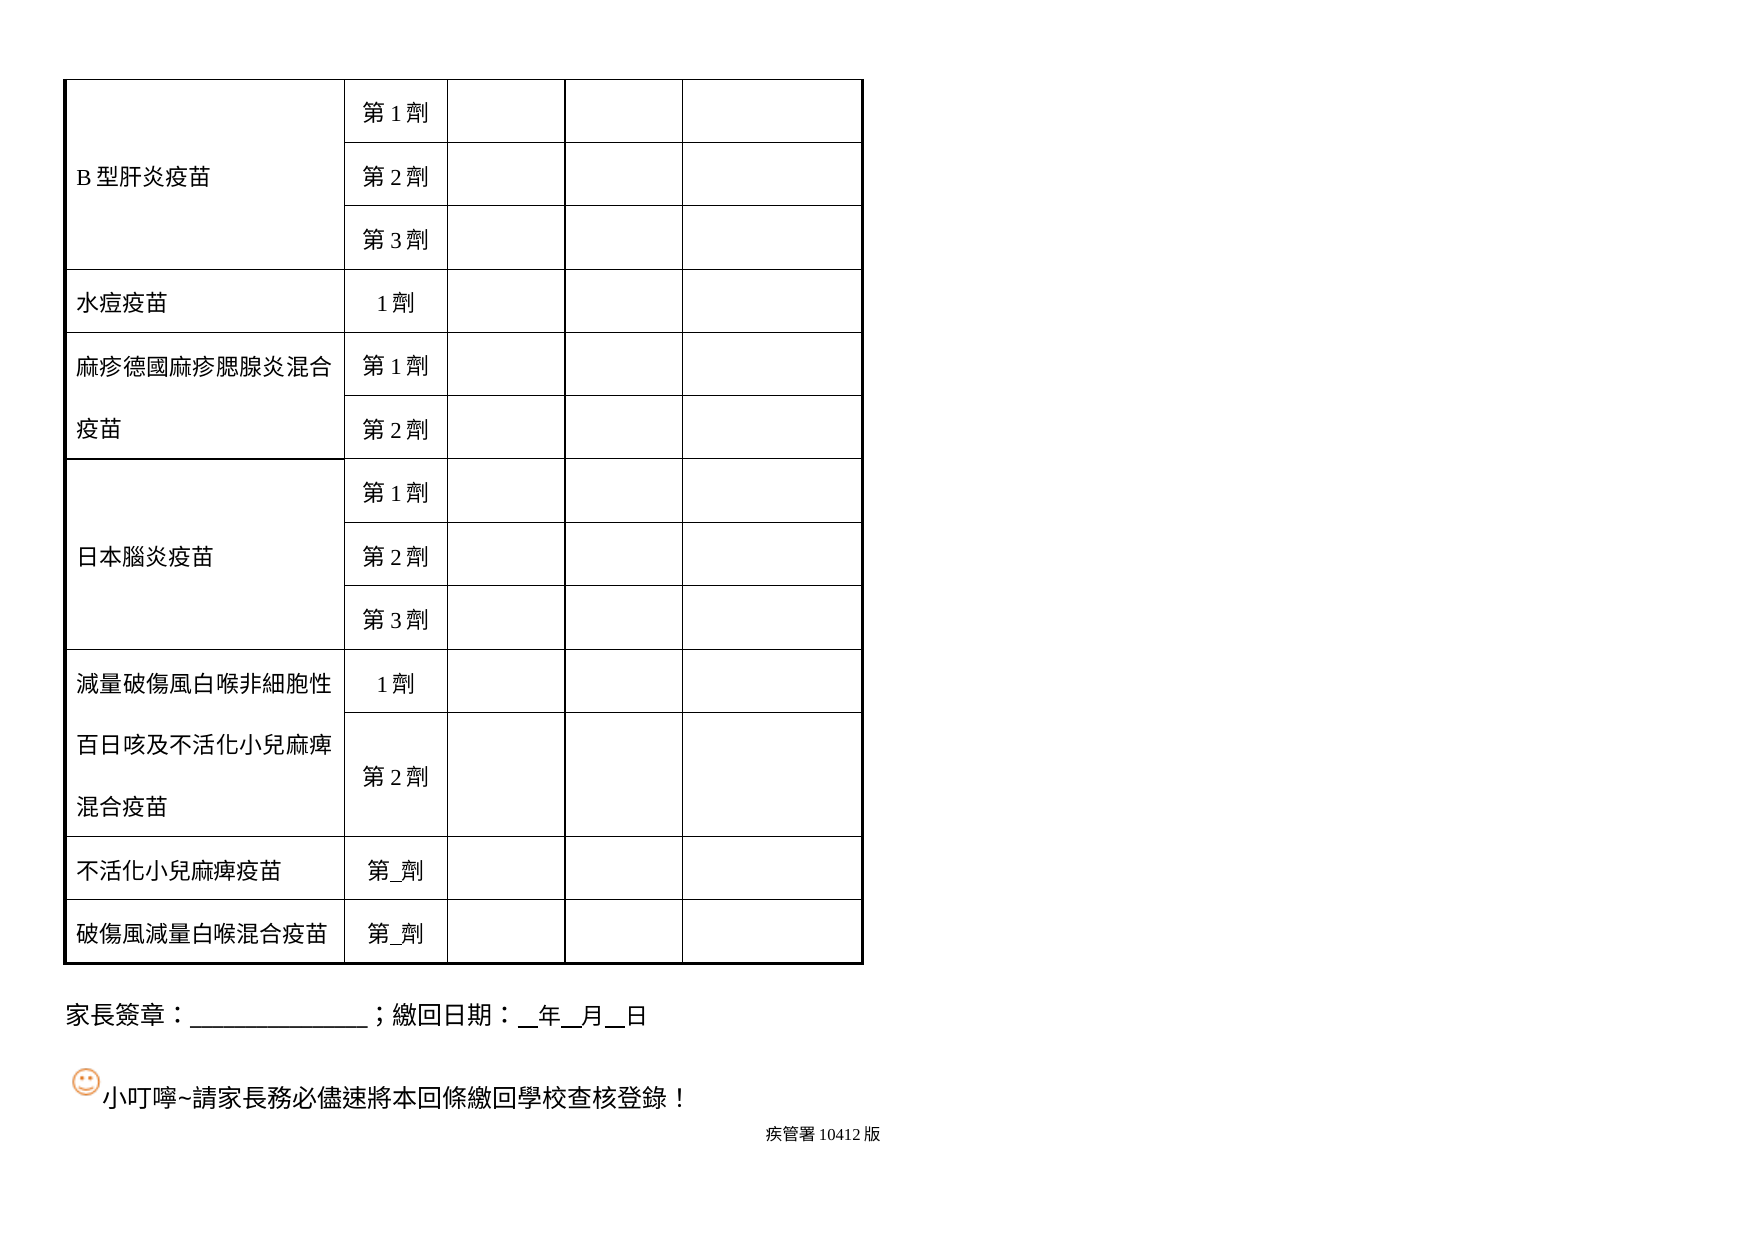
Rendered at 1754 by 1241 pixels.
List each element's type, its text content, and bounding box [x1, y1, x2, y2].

table_cell [566, 80, 682, 142]
table_cell [683, 206, 861, 268]
table_cell [566, 270, 682, 332]
table_cell [683, 333, 861, 395]
table_cell [566, 713, 682, 836]
table_cell [448, 837, 564, 899]
table_cell 麻疹德國麻疹腮腺炎混合疫苗 [67, 333, 344, 458]
table_cell [566, 837, 682, 899]
table_cell [566, 143, 682, 205]
table_cell 減量破傷風白喉非細胞性百日咳及不活化小兒麻痺混合疫苗 [67, 650, 344, 836]
table_cell [566, 650, 682, 712]
table_cell [448, 900, 564, 962]
text 小叮嚀~請家長務必儘速將本回條繳回學校查核登錄！ [65, 1068, 855, 1114]
table_cell [566, 206, 682, 268]
table_cell 1劑 [345, 650, 447, 712]
table_cell [566, 459, 682, 522]
table_cell B型肝炎疫苗 [67, 80, 344, 268]
table_cell [683, 900, 861, 962]
table_cell [683, 396, 861, 458]
table_cell 第 劑 [345, 837, 447, 899]
table_cell [448, 270, 564, 332]
table_cell [566, 333, 682, 395]
table_cell [566, 523, 682, 585]
table_cell [448, 143, 564, 205]
table_cell [566, 396, 682, 458]
table_cell [448, 396, 564, 458]
table_cell [683, 837, 861, 899]
table_cell [683, 713, 861, 836]
table_cell 第2劑 [345, 396, 447, 458]
table_cell 水痘疫苗 [67, 270, 344, 332]
text 家長簽章：________________；繳回日期： 年 月 日 [65, 995, 855, 1031]
table_cell [448, 333, 564, 395]
table_cell [683, 523, 861, 585]
table_cell [566, 900, 682, 962]
table_cell 第3劑 [345, 586, 447, 648]
table_cell [683, 143, 861, 205]
table_cell [683, 586, 861, 648]
table_cell 第1劑 [345, 80, 447, 142]
table_cell [683, 459, 861, 522]
table_cell 日本腦炎疫苗 [67, 460, 344, 648]
table_cell [566, 586, 682, 648]
table_cell 第2劑 [345, 713, 447, 836]
table_cell 第2劑 [345, 143, 447, 205]
table_cell 不活化小兒麻痺疫苗 [67, 837, 344, 899]
table_cell 第1劑 [345, 459, 447, 522]
table_cell 第3劑 [345, 206, 447, 268]
table_cell [448, 650, 564, 712]
table_cell [683, 650, 861, 712]
table_cell [448, 586, 564, 648]
table_cell [448, 713, 564, 836]
table_cell [448, 80, 564, 142]
table_cell 第2劑 [345, 523, 447, 585]
table_cell [448, 206, 564, 268]
table_cell [683, 80, 861, 142]
picture [71, 1067, 103, 1099]
table_cell [448, 459, 564, 522]
table_cell 第1劑 [345, 333, 447, 395]
table_cell 1劑 [345, 270, 447, 332]
table_cell 第 劑 [345, 900, 447, 962]
table_cell [683, 270, 861, 332]
text 疾管署10412版 [765, 1117, 890, 1142]
table_cell 破傷風減量白喉混合疫苗 [67, 900, 344, 962]
table_cell [448, 523, 564, 585]
